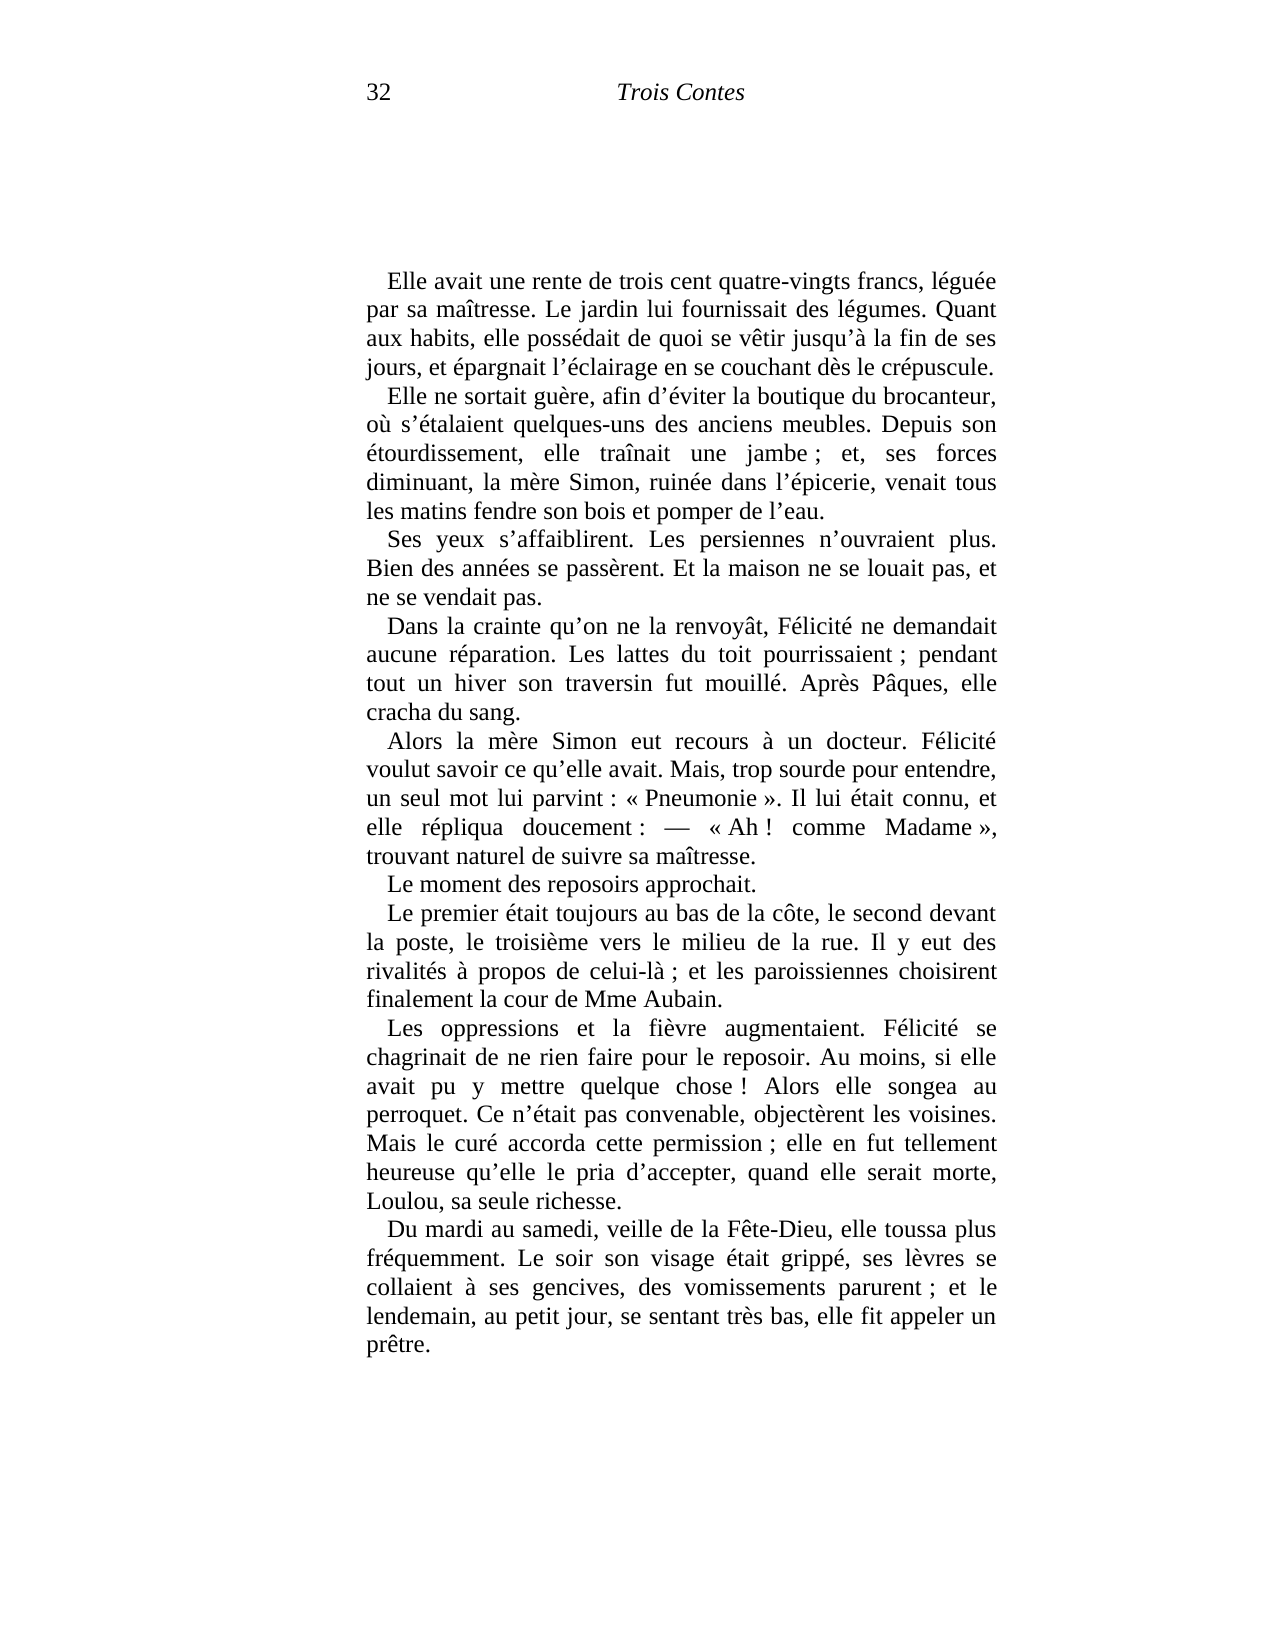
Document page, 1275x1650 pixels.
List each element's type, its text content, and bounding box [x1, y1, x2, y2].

text Les oppressions et la fièvre augmentaient. Félicité se chagrinait de ne rien faire pour le reposoir. Au moins, si elle avait pu y mettre quelque chose ! Alors elle songea au perroquet. Ce n’était pas convenable, objectèrent les voisines. Mais le curé accorda cette permission ; elle en fut tellement heureuse qu’elle le pria d’accepter, quand elle serait morte, Loulou, sa seule richesse. [366, 1013, 997, 1214]
text Le moment des reposoirs approchait. [366, 869, 997, 898]
text Le premier était toujours au bas de la côte, le second devant la poste, le troisième vers le milieu de la rue. Il y eut des rivalités à propos de celui-là ; et les paroissiennes choisirent finalement la cour de Mme Aubain. [366, 898, 997, 1013]
text Dans la crainte qu’on ne la renvoyât, Félicité ne demandait aucune réparation. Les lattes du toit pourrissaient ; pendant tout un hiver son traversin fut mouillé. Après Pâques, elle cracha du sang. [366, 611, 997, 726]
text Alors la mère Simon eut recours à un docteur. Félicité voulut savoir ce qu’elle avait. Mais, trop sourde pour entendre, un seul mot lui parvint : « Pneumonie ». Il lui était connu, et elle répliqua doucement : — « Ah ! comme Madame », trouvant naturel de suivre sa maîtresse. [366, 726, 997, 869]
text Elle ne sortait guère, afin d’éviter la boutique du brocanteur, où s’étalaient quelques-uns des anciens meubles. Depuis son étourdissement, elle traînait une jambe ; et, ses forces diminuant, la mère Simon, ruinée dans l’épicerie, venait tous les matins fendre son bois et pomper de l’eau. [366, 381, 997, 524]
text Du mardi au samedi, veille de la Fête-Dieu, elle toussa plus fréquemment. Le soir son visage était grippé, ses lèvres se collaient à ses gencives, des vomissements parurent ; et le lendemain, au petit jour, se sentant très bas, elle fit appeler un prêtre. [366, 1214, 997, 1358]
text Ses yeux s’affaiblirent. Les persiennes n’ouvraient plus. Bien des années se passèrent. Et la maison ne se louait pas, et ne se vendait pas. [366, 524, 997, 611]
text Elle avait une rente de trois cent quatre-vingts francs, léguée par sa maîtresse. Le jardin lui fournissait des légumes. Quant aux habits, elle possédait de quoi se vêtir jusqu’à la fin de ses jours, et épargnait l’éclairage en se couchant dès le crépuscule. [366, 266, 997, 381]
